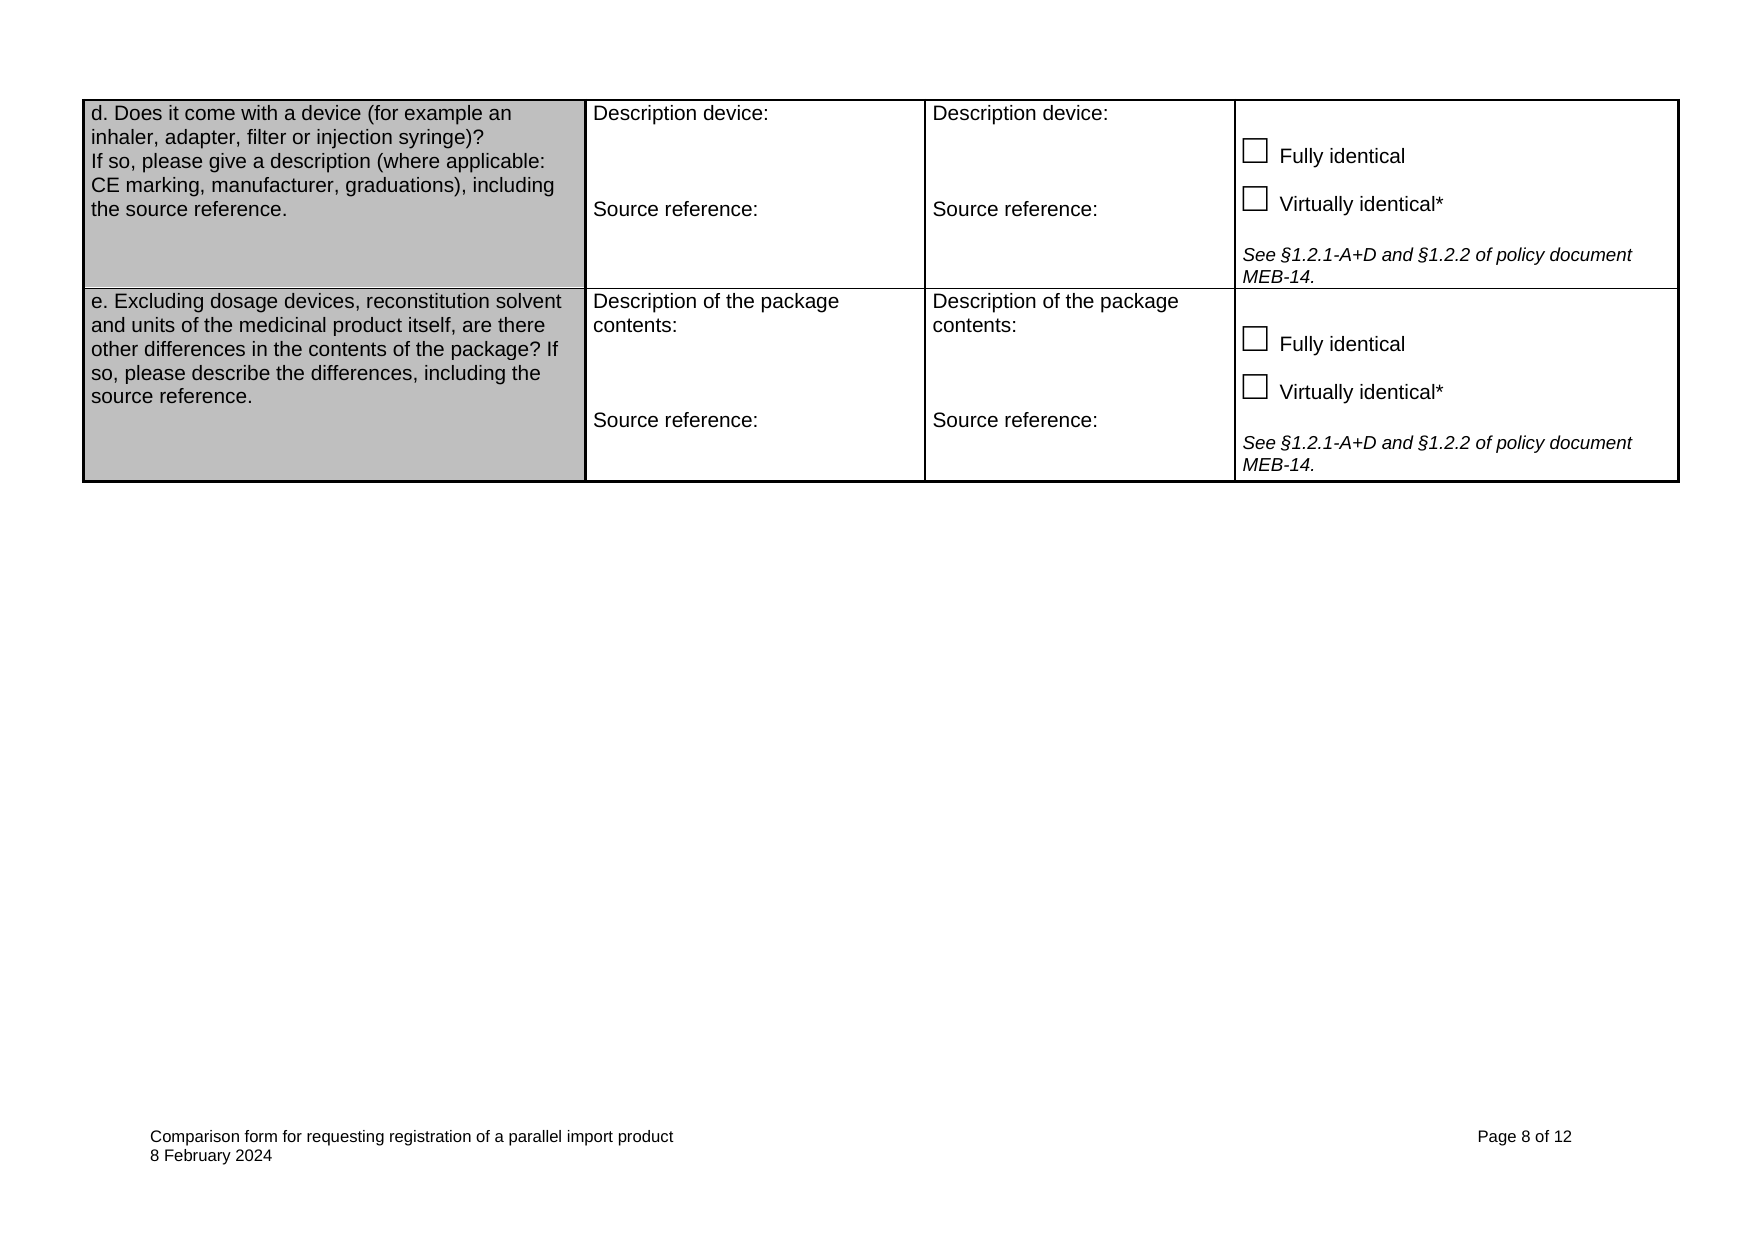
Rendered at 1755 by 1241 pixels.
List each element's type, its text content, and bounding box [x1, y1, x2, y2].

table_cell Description device: Source reference: [587, 101, 924, 287]
table_cell Description of the package contents: Source reference: [926, 289, 1234, 480]
table_cell d. Does it come with a device (for example an inhaler, adapter, filter or injection syringe)? If so, please give a description (where applicable: CE marking, manufacturer, graduations), including the source reference. [85, 101, 584, 287]
table_cell Description of the package contents: Source reference: [587, 289, 924, 480]
table_cell e. Excluding dosage devices, reconstitution solvent and units of the medicinal product itself, are there other differences in the contents of the package? If so, please describe the differences, including the source reference. [85, 289, 584, 480]
table_cell □ Fully identical □ Virtually identical* See §1.2.1-A+D and §1.2.2 of policy document MEB-14. [1236, 289, 1677, 480]
table_cell □ Fully identical □ Virtually identical* See §1.2.1-A+D and §1.2.2 of policy document MEB-14. [1236, 101, 1677, 287]
table_cell Description device: Source reference: [926, 101, 1234, 287]
